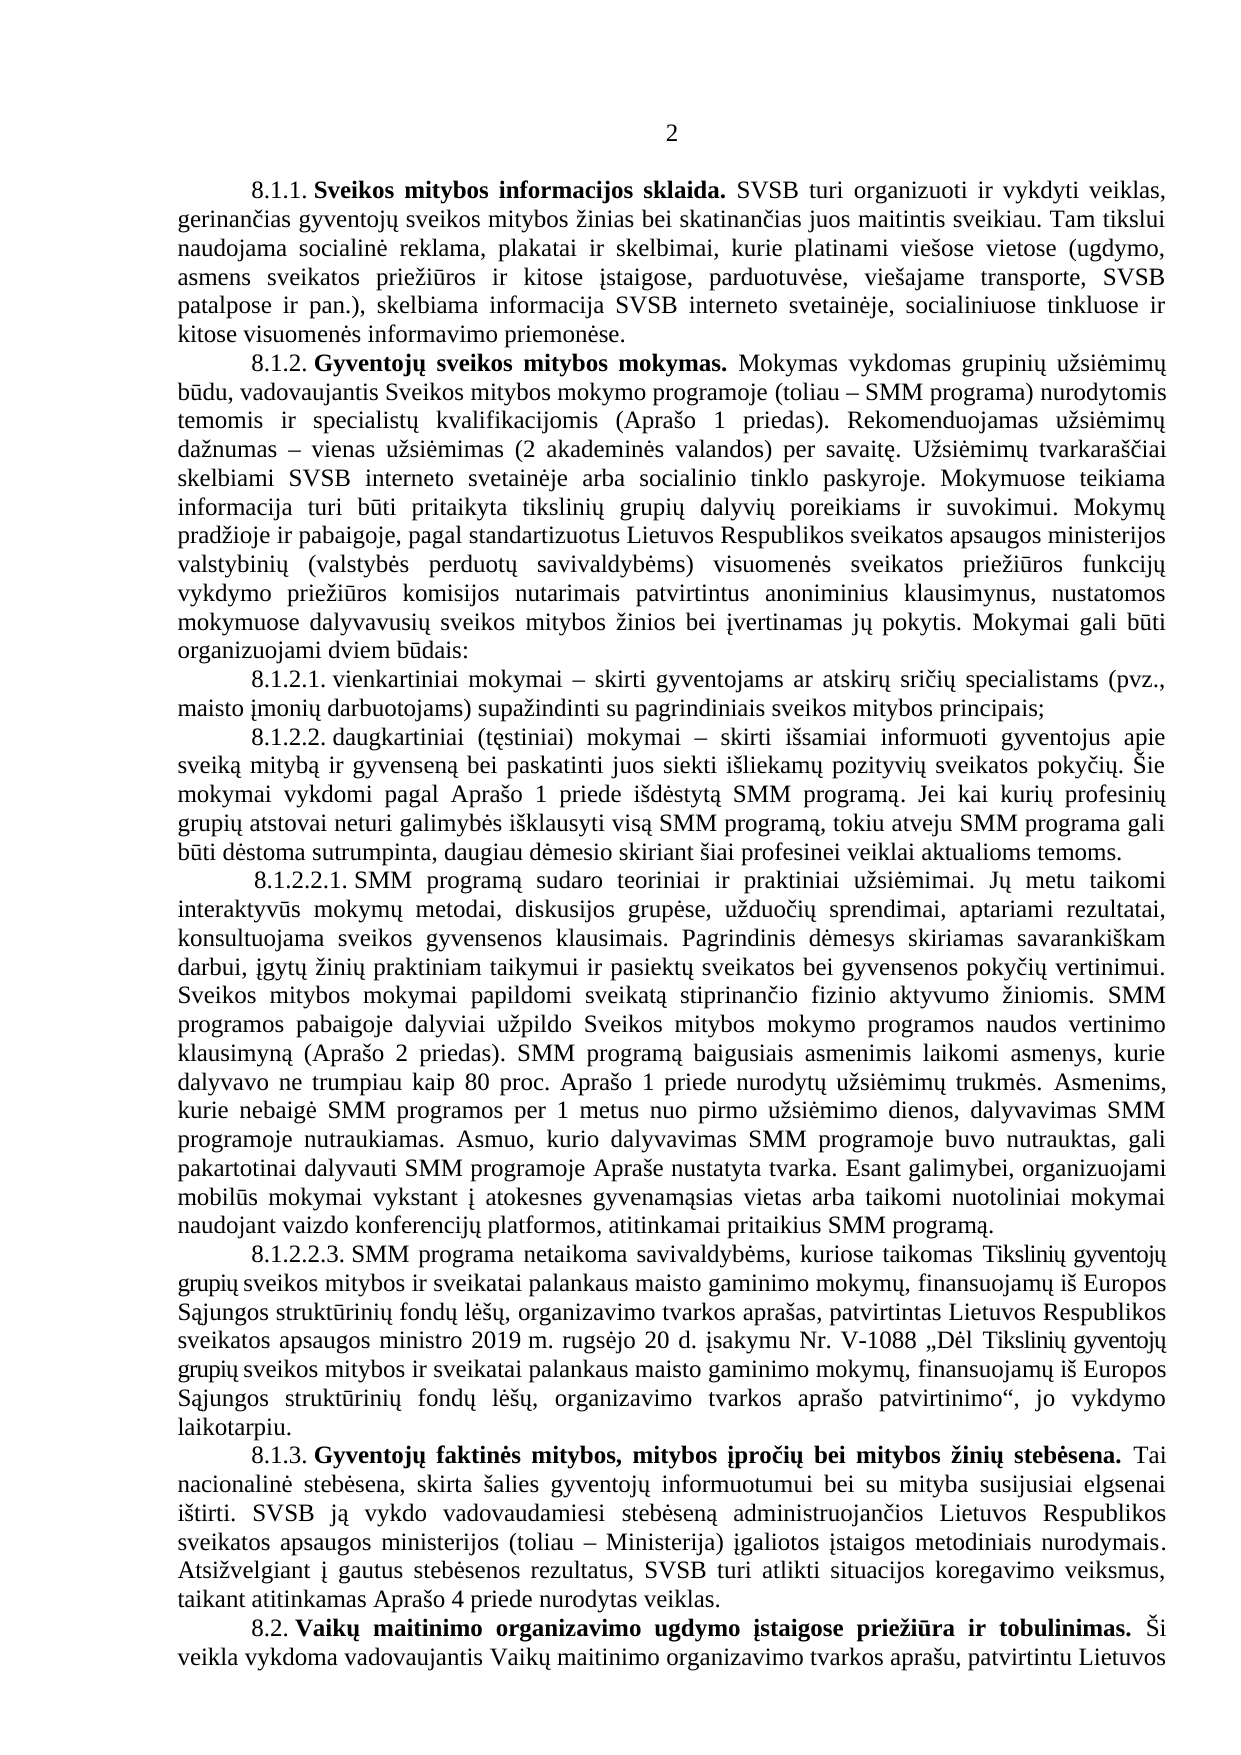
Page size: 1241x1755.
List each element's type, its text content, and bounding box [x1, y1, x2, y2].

text 8.2. Vaikų maitinimo organizavimo ugdymo įstaigose priežiūra ir tobulinimas. Ši veikla vykdoma vadovaujantis Vaikų maitinimo organizavimo tvarkos aprašu, patvirtintu Lietuvos [177, 1613, 1167, 1671]
text 8.1.2.1. vienkartiniai mokymai – skirti gyventojams ar atskirų sričių specialistams (pvz., maisto įmonių darbuotojams) supažindinti su pagrindiniais sveikos mitybos principais; [177, 664, 1167, 722]
text 8.1.2.2.1. SMM programą sudaro teoriniai ir praktiniai užsiėmimai. Jų metu taikomi interaktyvūs mokymų metodai, diskusijos grupėse, užduočių sprendimai, aptariami rezultatai, konsultuojama sveikos gyvensenos klausimais. Pagrindinis dėmesys skiriamas savarankiškam darbui, įgytų žinių praktiniam taikymui ir pasiektų sveikatos bei gyvensenos pokyčių vertinimui. Sveikos mitybos mokymai papildomi sveikatą stiprinančio fizinio aktyvumo žiniomis. SMM programos pabaigoje dalyviai užpildo Sveikos mitybos mokymo programos naudos vertinimo klausimyną (Aprašo 2 priedas). SMM programą baigusiais asmenimis laikomi asmenys, kurie dalyvavo ne trumpiau kaip 80 proc. Aprašo 1 priede nurodytų užsiėmimų trukmės. Asmenims, kurie nebaigė SMM programos per 1 metus nuo pirmo užsiėmimo dienos, dalyvavimas SMM programoje nutraukiamas. Asmuo, kurio dalyvavimas SMM programoje buvo nutrauktas, gali pakartotinai dalyvauti SMM programoje Apraše nustatyta tvarka. Esant galimybei, organizuojami mobilūs mokymai vykstant į atokesnes gyvenamąsias vietas arba taikomi nuotoliniai mokymai naudojant vaizdo konferencijų platformos, atitinkamai pritaikius SMM programą. [177, 866, 1167, 1239]
text 8.1.2.2. daugkartiniai (tęstiniai) mokymai – skirti išsamiai informuoti gyventojus apie sveiką mitybą ir gyvenseną bei paskatinti juos siekti išliekamų pozityvių sveikatos pokyčių. Šie mokymai vykdomi pagal Aprašo 1 priede išdėstytą SMM programą. Jei kai kurių profesinių grupių atstovai neturi galimybės išklausyti visą SMM programą, tokiu atveju SMM programa gali būti dėstoma sutrumpinta, daugiau dėmesio skiriant šiai profesinei veiklai aktualioms temoms. [177, 722, 1167, 866]
text 8.1.3. Gyventojų faktinės mitybos, mitybos įpročių bei mitybos žinių stebėsena. Tai nacionalinė stebėsena, skirta šalies gyventojų informuotumui bei su mityba susijusiai elgsenai ištirti. SVSB ją vykdo vadovaudamiesi stebėseną administruojančios Lietuvos Respublikos sveikatos apsaugos ministerijos (toliau – Ministerija) įgaliotos įstaigos metodiniais nurodymais. Atsižvelgiant į gautus stebėsenos rezultatus, SVSB turi atlikti situacijos koregavimo veiksmus, taikant atitinkamas Aprašo 4 priede nurodytas veiklas. [177, 1441, 1167, 1613]
text 8.1.1. Sveikos mitybos informacijos sklaida. SVSB turi organizuoti ir vykdyti veiklas, gerinančias gyventojų sveikos mitybos žinias bei skatinančias juos maitintis sveikiau. Tam tikslui naudojama socialinė reklama, plakatai ir skelbimai, kurie platinami viešose vietose (ugdymo, asmens sveikatos priežiūros ir kitose įstaigose, parduotuvėse, viešajame transporte, SVSB patalpose ir pan.), skelbiama informacija SVSB interneto svetainėje, socialiniuose tinkluose ir kitose visuomenės informavimo priemonėse. [177, 176, 1167, 348]
text 8.1.2.2.3. SMM programa netaikoma savivaldybėms, kuriose taikomas Tikslinių gyventojų grupių sveikos mitybos ir sveikatai palankaus maisto gaminimo mokymų, finansuojamų iš Europos Sąjungos struktūrinių fondų lėšų, organizavimo tvarkos aprašas, patvirtintas Lietuvos Respublikos sveikatos apsaugos ministro 2019 m. rugsėjo 20 d. įsakymu Nr. V-1088 „Dėl Tikslinių gyventojų grupių sveikos mitybos ir sveikatai palankaus maisto gaminimo mokymų, finansuojamų iš Europos Sąjungos struktūrinių fondų lėšų, organizavimo tvarkos aprašo patvirtinimo“, jo vykdymo laikotarpiu. [177, 1239, 1167, 1441]
text 8.1.2. Gyventojų sveikos mitybos mokymas. Mokymas vykdomas grupinių užsiėmimų būdu, vadovaujantis Sveikos mitybos mokymo programoje (toliau – SMM programa) nurodytomis temomis ir specialistų kvalifikacijomis (Aprašo 1 priedas). Rekomenduojamas užsiėmimų dažnumas – vienas užsiėmimas (2 akademinės valandos) per savaitę. Užsiėmimų tvarkaraščiai skelbiami SVSB interneto svetainėje arba socialinio tinklo paskyroje. Mokymuose teikiama informacija turi būti pritaikyta tikslinių grupių dalyvių poreikiams ir suvokimui. Mokymų pradžioje ir pabaigoje, pagal standartizuotus Lietuvos Respublikos sveikatos apsaugos ministerijos valstybinių (valstybės perduotų savivaldybėms) visuomenės sveikatos priežiūros funkcijų vykdymo priežiūros komisijos nutarimais patvirtintus anoniminius klausimynus, nustatomos mokymuose dalyvavusių sveikos mitybos žinios bei įvertinamas jų pokytis. Mokymai gali būti organizuojami dviem būdais: [177, 348, 1167, 664]
